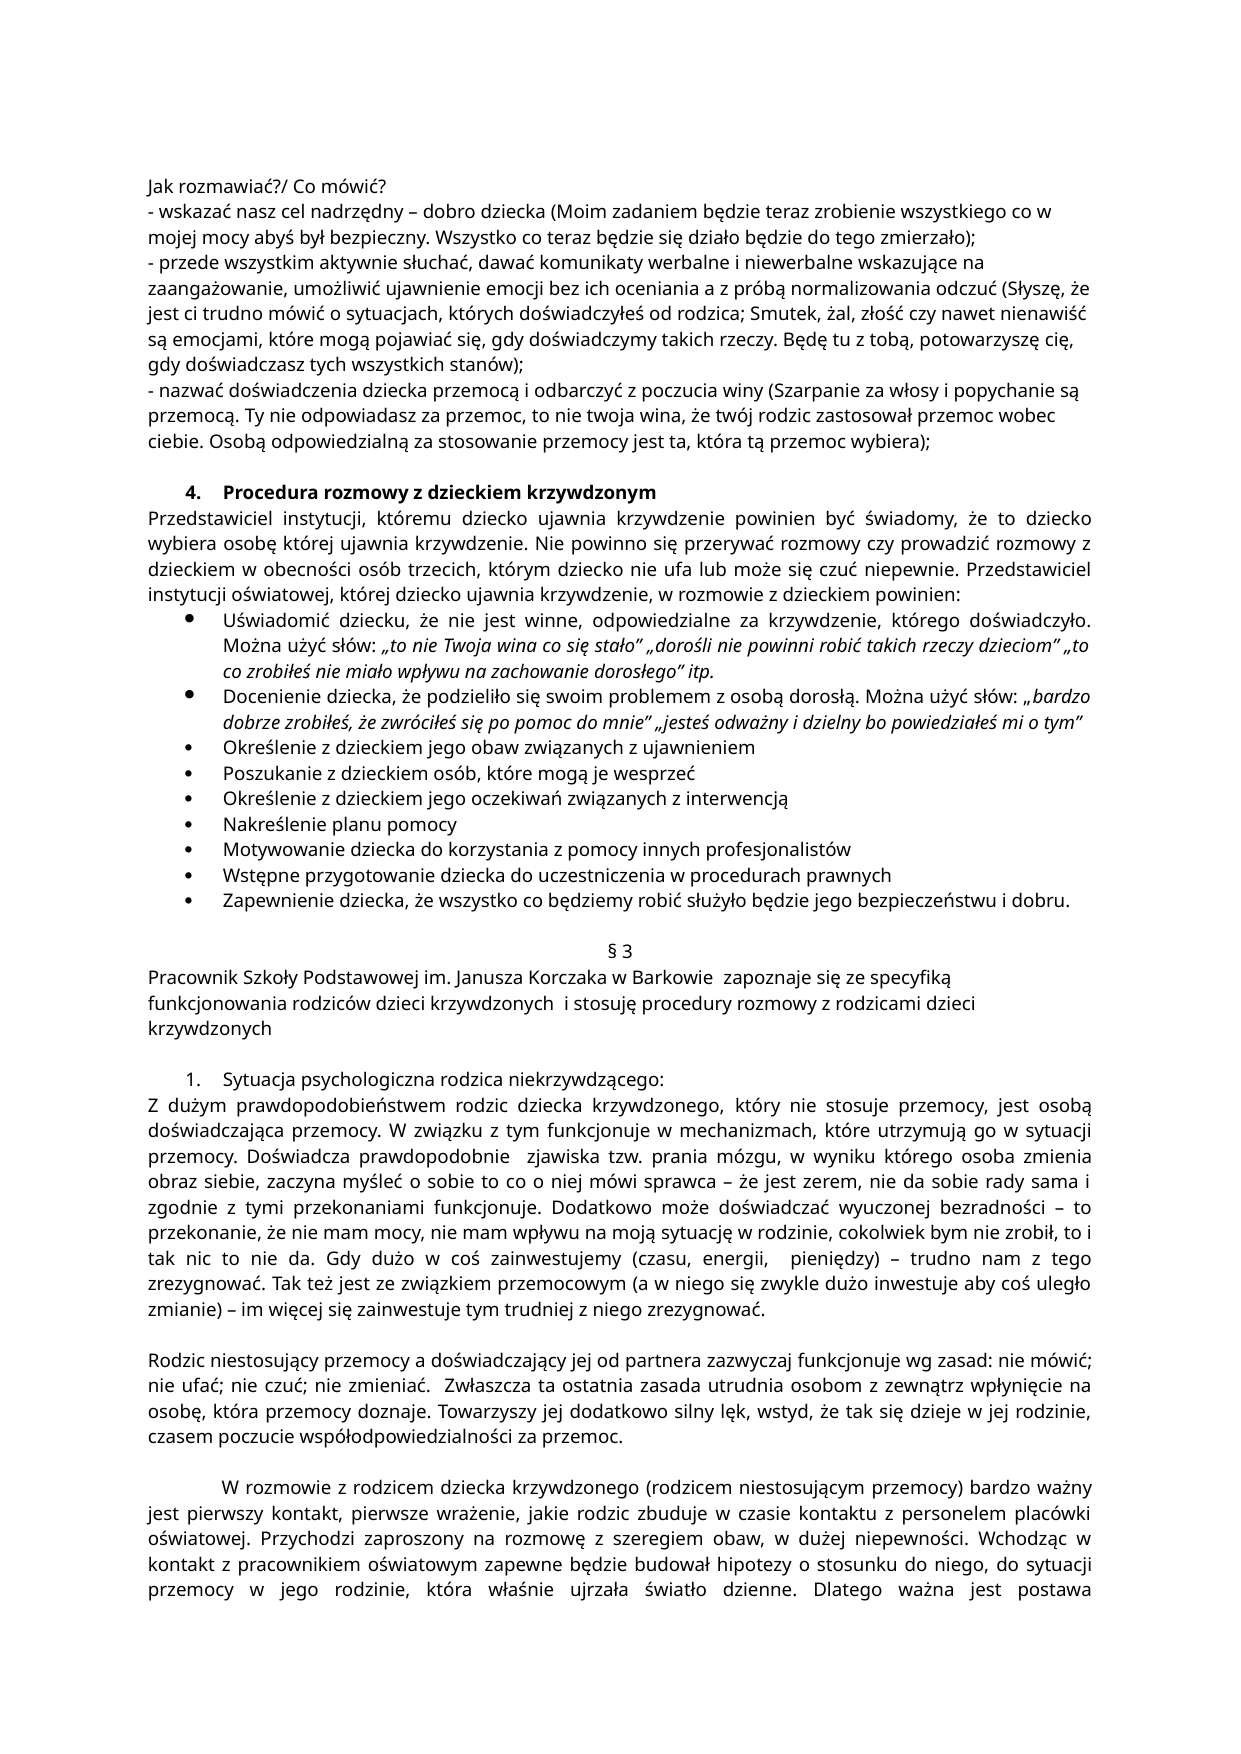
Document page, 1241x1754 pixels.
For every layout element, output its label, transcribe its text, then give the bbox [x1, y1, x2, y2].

list Docenienie dziecka, że podzieliło się swoim problemem z osobą dorosłą. Można użyć słów: „bardzo dobrze zrobiłeś, że zwróciłeś się po pomoc do mnie” „jesteś odważny i dzielny bo powiedziałeś mi o tym” [185, 683, 1093, 734]
text - nazwać doświadczenia dziecka przemocą i odbarczyć z poczucia winy (Szarpanie za włosy i popychanie są przemocą. Ty nie odpowiadasz za przemoc, to nie twoja wina, że twój rodzic zastosował przemoc wobec ciebie. Osobą odpowiedzialną za stosowanie przemocy jest ta, która tą przemoc wybiera); [148, 377, 1093, 454]
text Rodzic niestosujący przemocy a doświadczający jej od partnera zazwyczaj funkcjonuje wg zasad: nie mówić; nie ufać; nie czuć; nie zmieniać. Zwłaszcza ta ostatnia zasada utrudnia osobom z zewnątrz wpłynięcie na osobę, która przemocy doznaje. Towarzyszy jej dodatkowo silny lęk, wstyd, że tak się dzieje w jej rodzinie, czasem poczucie współodpowiedzialności za przemoc. [148, 1347, 1093, 1449]
list Sytuacja psychologiczna rodzica niekrzywdzącego: [185, 1066, 1093, 1092]
list Wstępne przygotowanie dziecka do uczestniczenia w procedurach prawnych [185, 862, 1093, 888]
list Uświadomić dziecku, że nie jest winne, odpowiedzialne za krzywdzenie, którego doświadczyło. Można użyć słów: „to nie Twoja wina co się stało” „dorośli nie powinni robić takich rzeczy dzieciom” „to co zrobiłeś nie miało wpływu na zachowanie dorosłego” itp. [185, 607, 1093, 683]
list Określenie z dzieckiem jego oczekiwań związanych z interwencją [185, 786, 1093, 811]
text Z dużym prawdopodobieństwem rodzic dziecka krzywdzonego, który nie stosuje przemocy, jest osobą doświadczająca przemocy. W związku z tym funkcjonuje w mechanizmach, które utrzymują go w sytuacji przemocy. Doświadcza prawdopodobnie zjawiska tzw. prania mózgu, w wyniku którego osoba zmienia obraz siebie, zaczyna myśleć o sobie to co o niej mówi sprawca – że jest zerem, nie da sobie rady sama i zgodnie z tymi przekonaniami funkcjonuje. Dodatkowo może doświadczać wyuczonej bezradności – to przekonanie, że nie mam mocy, nie mam wpływu na moją sytuację w rodzinie, cokolwiek bym nie zrobił, to i tak nic to nie da. Gdy dużo w coś zainwestujemy (czasu, energii, pieniędzy) – trudno nam z tego zrezygnować. Tak też jest ze związkiem przemocowym (a w niego się zwykle dużo inwestuje aby coś uległo zmianie) – im więcej się zainwestuje tym trudniej z niego zrezygnować. [148, 1092, 1093, 1322]
list Poszukanie z dzieckiem osób, które mogą je wesprzeć [185, 760, 1093, 786]
list Motywowanie dziecka do korzystania z pomocy innych profesjonalistów [185, 837, 1093, 862]
text - przede wszystkim aktywnie słuchać, dawać komunikaty werbalne i niewerbalne wskazujące na zaangażowanie, umożliwić ujawnienie emocji bez ich oceniania a z próbą normalizowania odczuć (Słyszę, że jest ci trudno mówić o sytuacjach, których doświadczyłeś od rodzica; Smutek, żal, złość czy nawet nienawiść są emocjami, które mogą pojawiać się, gdy doświadczymy takich rzeczy. Będę tu z tobą, potowarzyszę cię, gdy doświadczasz tych wszystkich stanów); [148, 250, 1093, 377]
list Zapewnienie dziecka, że wszystko co będziemy robić służyło będzie jego bezpieczeństwu i dobru. [185, 888, 1093, 913]
list Określenie z dzieckiem jego obaw związanych z ujawnieniem [185, 734, 1093, 760]
list Nakreślenie planu pomocy [185, 811, 1093, 837]
text W rozmowie z rodzicem dziecka krzywdzonego (rodzicem niestosującym przemocy) bardzo ważny jest pierwszy kontakt, pierwsze wrażenie, jakie rodzic zbuduje w czasie kontaktu z personelem placówki oświatowej. Przychodzi zaproszony na rozmowę z szeregiem obaw, w dużej niepewności. Wchodząc w kontakt z pracownikiem oświatowym zapewne będzie budował hipotezy o stosunku do niego, do sytuacji przemocy w jego rodzinie, która właśnie ujrzała światło dzienne. Dlatego ważna jest postawa [148, 1475, 1093, 1602]
text Pracownik Szkoły Podstawowej im. Janusza Korczaka w Barkowie zapoznaje się ze specyfiką funkcjonowania rodziców dzieci krzywdzonych i stosuję procedury rozmowy z rodzicami dzieci krzywdzonych [148, 964, 1093, 1041]
list Procedura rozmowy z dzieckiem krzywdzonym [185, 479, 1093, 505]
text Przedstawiciel instytucji, któremu dziecko ujawnia krzywdzenie powinien być świadomy, że to dziecko wybiera osobę której ujawnia krzywdzenie. Nie powinno się przerywać rozmowy czy prowadzić rozmowy z dzieckiem w obecności osób trzecich, którym dziecko nie ufa lub może się czuć niepewnie. Przedstawiciel instytucji oświatowej, której dziecko ujawnia krzywdzenie, w rozmowie z dzieckiem powinien: [148, 505, 1093, 607]
text § 3 [148, 939, 1093, 964]
text - wskazać nasz cel nadrzędny – dobro dziecka (Moim zadaniem będzie teraz zrobienie wszystkiego co w mojej mocy abyś był bezpieczny. Wszystko co teraz będzie się działo będzie do tego zmierzało); [148, 199, 1093, 250]
text Jak rozmawiać?/ Co mówić? [148, 173, 1093, 199]
